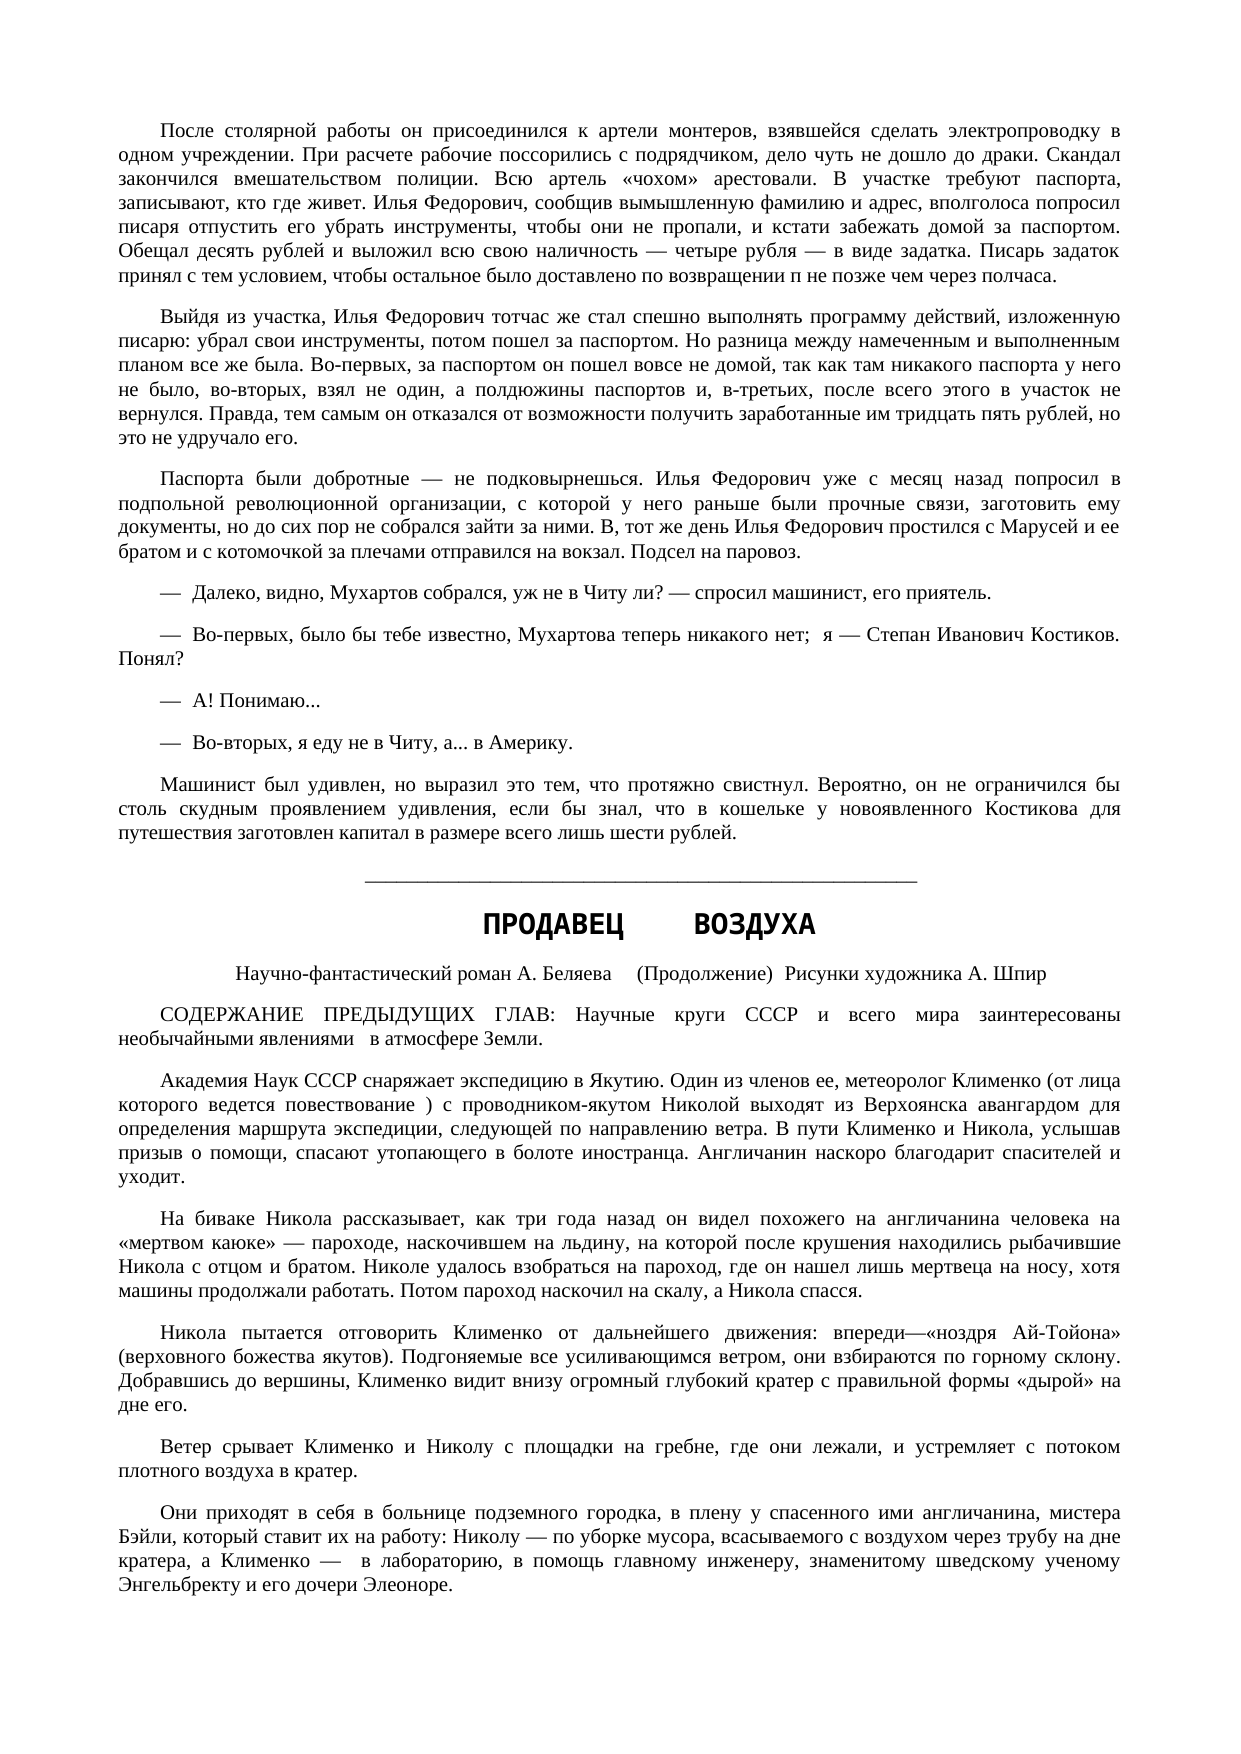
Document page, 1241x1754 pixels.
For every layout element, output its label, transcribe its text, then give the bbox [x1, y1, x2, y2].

text Научно-фантастический роман А. Беляева (Продолжение) Рисунки художника А. Шпир [118, 961, 1122, 984]
text Машинист был удивлен, но выразил это тем, что протяжно свистнул. Вероятно, он не ограничился бы столь скудным проявлением удивления, если бы знал, что в кошельке у новоявленного Костикова для путешествия заготовлен капитал в размере всего лишь шести рублей. [118, 771, 1122, 844]
text — Далеко, видно, Мухартов собрался, уж не в Читу ли? — спросил машинист, его приятель. [118, 580, 1122, 604]
text Они приходят в себя в больнице подземного городка, в плену у спасенного ими англичанина, мистера Бэйли, который ставит их на работу: Николу — по уборке мусора, всасываемого с воздухом через трубу на дне кратера, а Клименко — в лабораторию, в помощь главному инженеру, знаменитому шведскому ученому Энгельбректу и его дочери Элеоноре. [118, 1500, 1122, 1596]
text На биваке Никола рассказывает, как три года назад он видел похожего на англичанина человека на «мертвом каюке» — пароходе, наскочившем на льдину, на которой после крушения находились рыбачившие Никола с отцом и братом. Николе удалось взобраться на пароход, где он нашел лишь мертвеца на носу, хотя машины продолжали работать. Потом пароход наскочил на скалу, а Никола спасся. [118, 1206, 1122, 1302]
text _____________________________________________________ [118, 861, 1122, 885]
text Ветер срывает Клименко и Николу с площадки на гребне, где они лежали, и устремляет с потоком плотного воздуха в кратер. [118, 1434, 1122, 1482]
text ПРОДАВЕЦ ВОЗДУХА [118, 903, 1122, 943]
text — Во-вторых, я еду не в Читу, а... в Америку. [118, 730, 1122, 754]
text Паспорта были добротные — не подковырнешься. Илья Федорович уже с месяц назад попросил в подпольной революционной организации, с которой у него раньше были прочные связи, заготовить ему документы, но до сих пор не собрался зайти за ними. В, тот же день Илья Федорович простился с Марусей и ее братом и с котомочкой за плечами отправился на вокзал. Подсел на паровоз. [118, 466, 1122, 563]
text Выйдя из участка, Илья Федорович тотчас же стал спешно выполнять программу действий, изложенную писарю: убрал свои инструменты, потом пошел за паспортом. Но разница между намеченным и выполненным планом все же была. Во-первых, за паспортом он пошел вовсе не домой, так как там никакого паспорта у него не было, во-вторых, взял не один, а полдюжины паспортов и, в-третьих, после всего этого в участок не вернулся. Правда, тем самым он отказался от возможности получить заработанные им тридцать пять рублей, но это не удручало его. [118, 304, 1122, 449]
text — А! Понимаю... [118, 688, 1122, 712]
text — Во-первых, было бы тебе известно, Мухартова теперь никакого нет; я — Степан Иванович Костиков. Понял? [118, 622, 1122, 670]
text Академия Наук СССР снаряжает экспедицию в Якутию. Один из членов ее, метеоролог Клименко (от лица которого ведется повествование ) с проводником-якутом Николой выходят из Верхоянска авангардом для определения маршрута экспедиции, следующей по направлению ветра. В пути Клименко и Никола, услышав призыв о помощи, спасают утопающего в болоте иностранца. Англичанин наскоро благодарит спасителей и уходит. [118, 1068, 1122, 1188]
text СОДЕРЖАНИЕ ПРЕДЫДУЩИХ ГЛАВ: Научные круги СССР и всего мира заинтересованы необычайными явлениями в атмосфере Земли. [118, 1002, 1122, 1050]
text После столярной работы он присоединился к артели монтеров, взявшейся сделать электропроводку в одном учреждении. При расчете рабочие поссорились с подрядчиком, дело чуть не дошло до драки. Скандал закончился вмешательством полиции. Всю артель «чохом» арестовали. В участке требуют паспорта, записывают, кто где живет. Илья Федорович, сообщив вымышленную фамилию и адрес, вполголоса попросил писаря отпустить его убрать инструменты, чтобы они не пропали, и кстати забежать домой за паспортом. Обещал десять рублей и выложил всю свою наличность — четыре рубля — в виде задатка. Писарь задаток принял с тем условием, чтобы остальное было доставлено по возвращении п не позже чем через полчаса. [118, 118, 1122, 287]
text Никола пытается отговорить Клименко от дальнейшего движения: впереди—«ноздря Ай-Тойона» (верховного божества якутов). Подгоняемые все усиливающимся ветром, они взбираются по горному склону. Добравшись до вершины, Клименко видит внизу огромный глубокий кратер с правильной формы «дырой» на дне его. [118, 1320, 1122, 1416]
